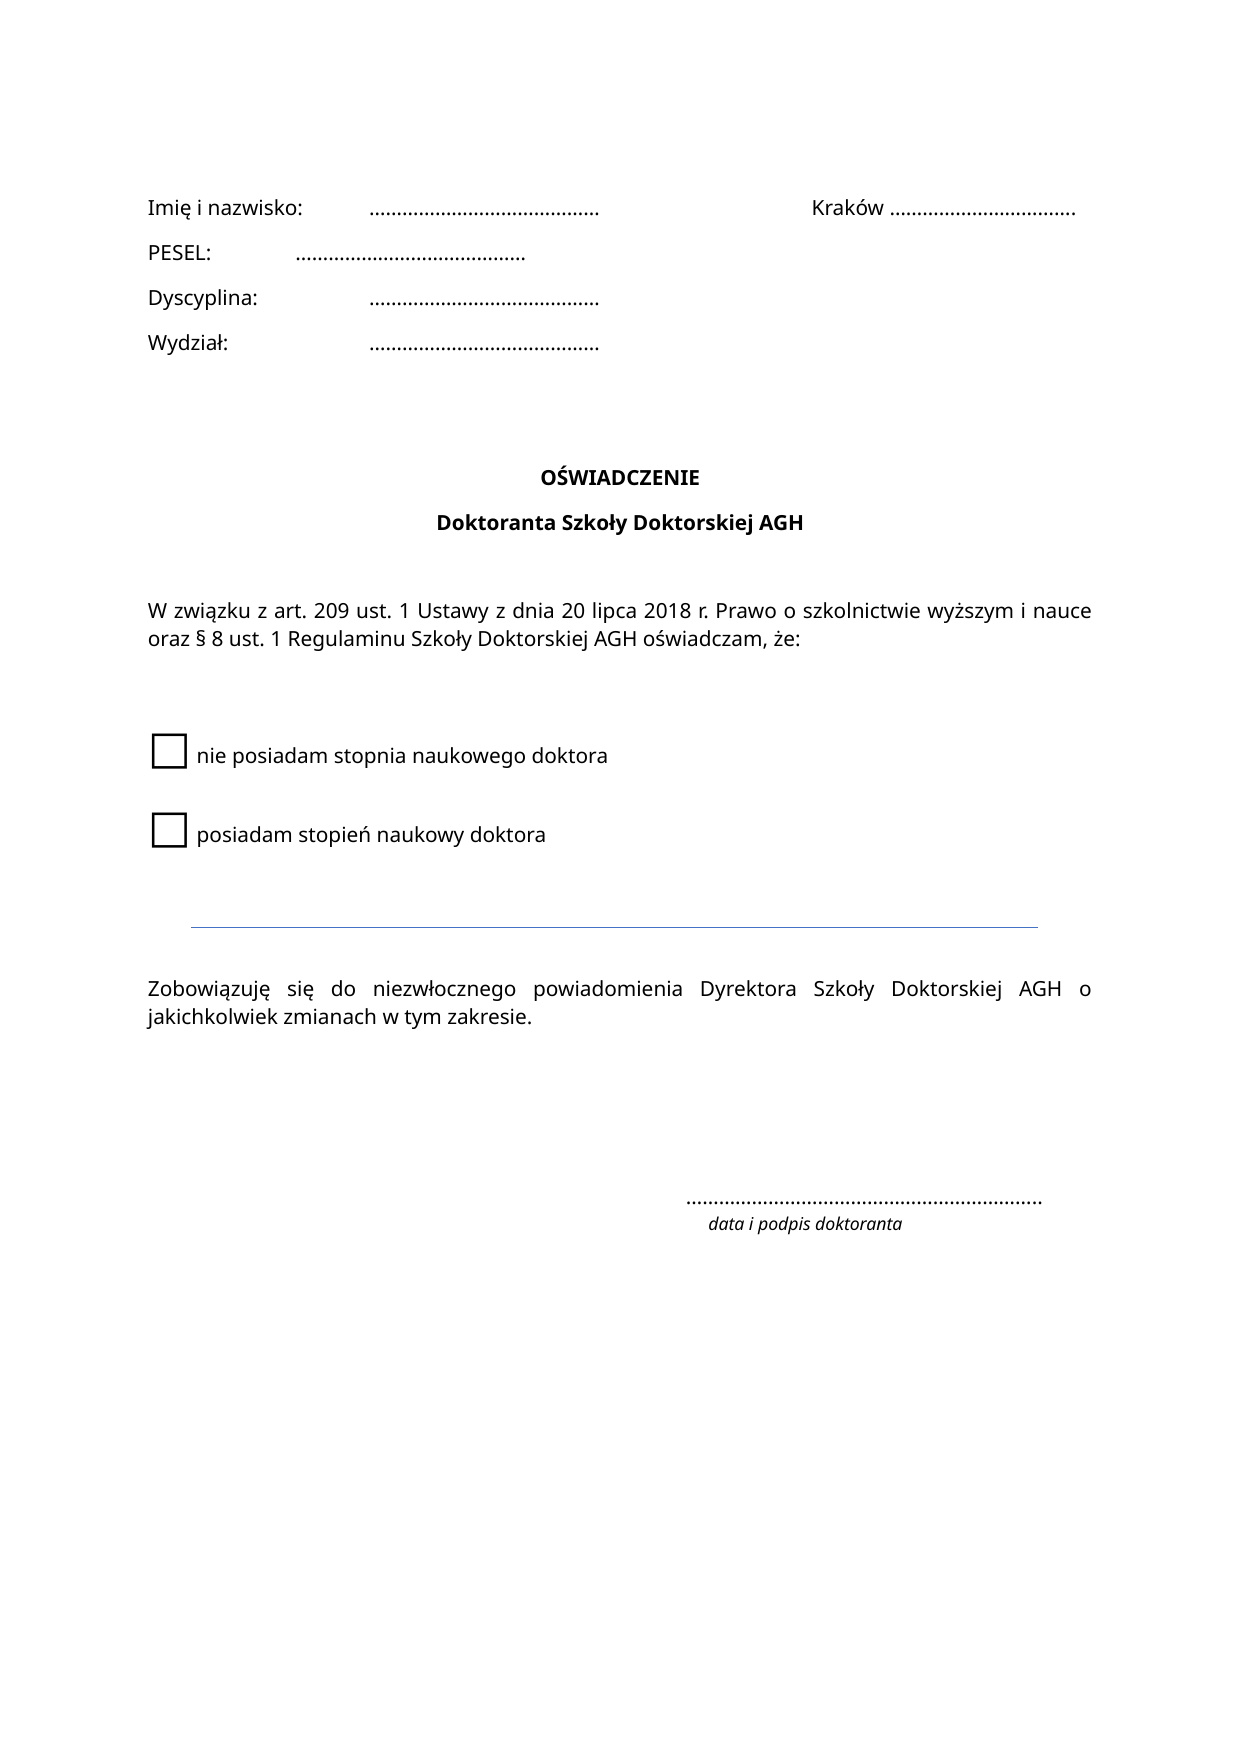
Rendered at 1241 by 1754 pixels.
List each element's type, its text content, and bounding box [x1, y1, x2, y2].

text data i podpis doktoranta [148, 1211, 1093, 1248]
text W związku z art. 209 ust. 1 Ustawy z dnia 20 lipca 2018 r. Prawo o szkolnictwie wyższym i nauce oraz § 8 ust. 1 Regulaminu Szkoły Doktorskiej AGH oświadczam, że: [148, 596, 1093, 653]
text Dyscyplina: …………………………………… [148, 283, 1093, 311]
text Zobowiązuję się do niezwłocznego powiadomienia Dyrektora Szkoły Doktorskiej AGH o jakichkolwiek zmianach w tym zakresie. [148, 974, 1093, 1031]
text Imię i nazwisko: …………………………………… Kraków ……………………………. [148, 193, 1093, 221]
list □ posiadam stopień naukowy doktora [148, 793, 1093, 856]
text OŚWIADCZENIE [148, 463, 1093, 491]
text Doktoranta Szkoły Doktorskiej AGH [148, 508, 1093, 536]
list ……………………………………………………….. [148, 1182, 1093, 1211]
list □ nie posiadam stopnia naukowego doktora [148, 714, 1093, 777]
text PESEL: …………………………………… [148, 238, 1093, 266]
text Wydział: …………………………………… [148, 328, 1093, 356]
